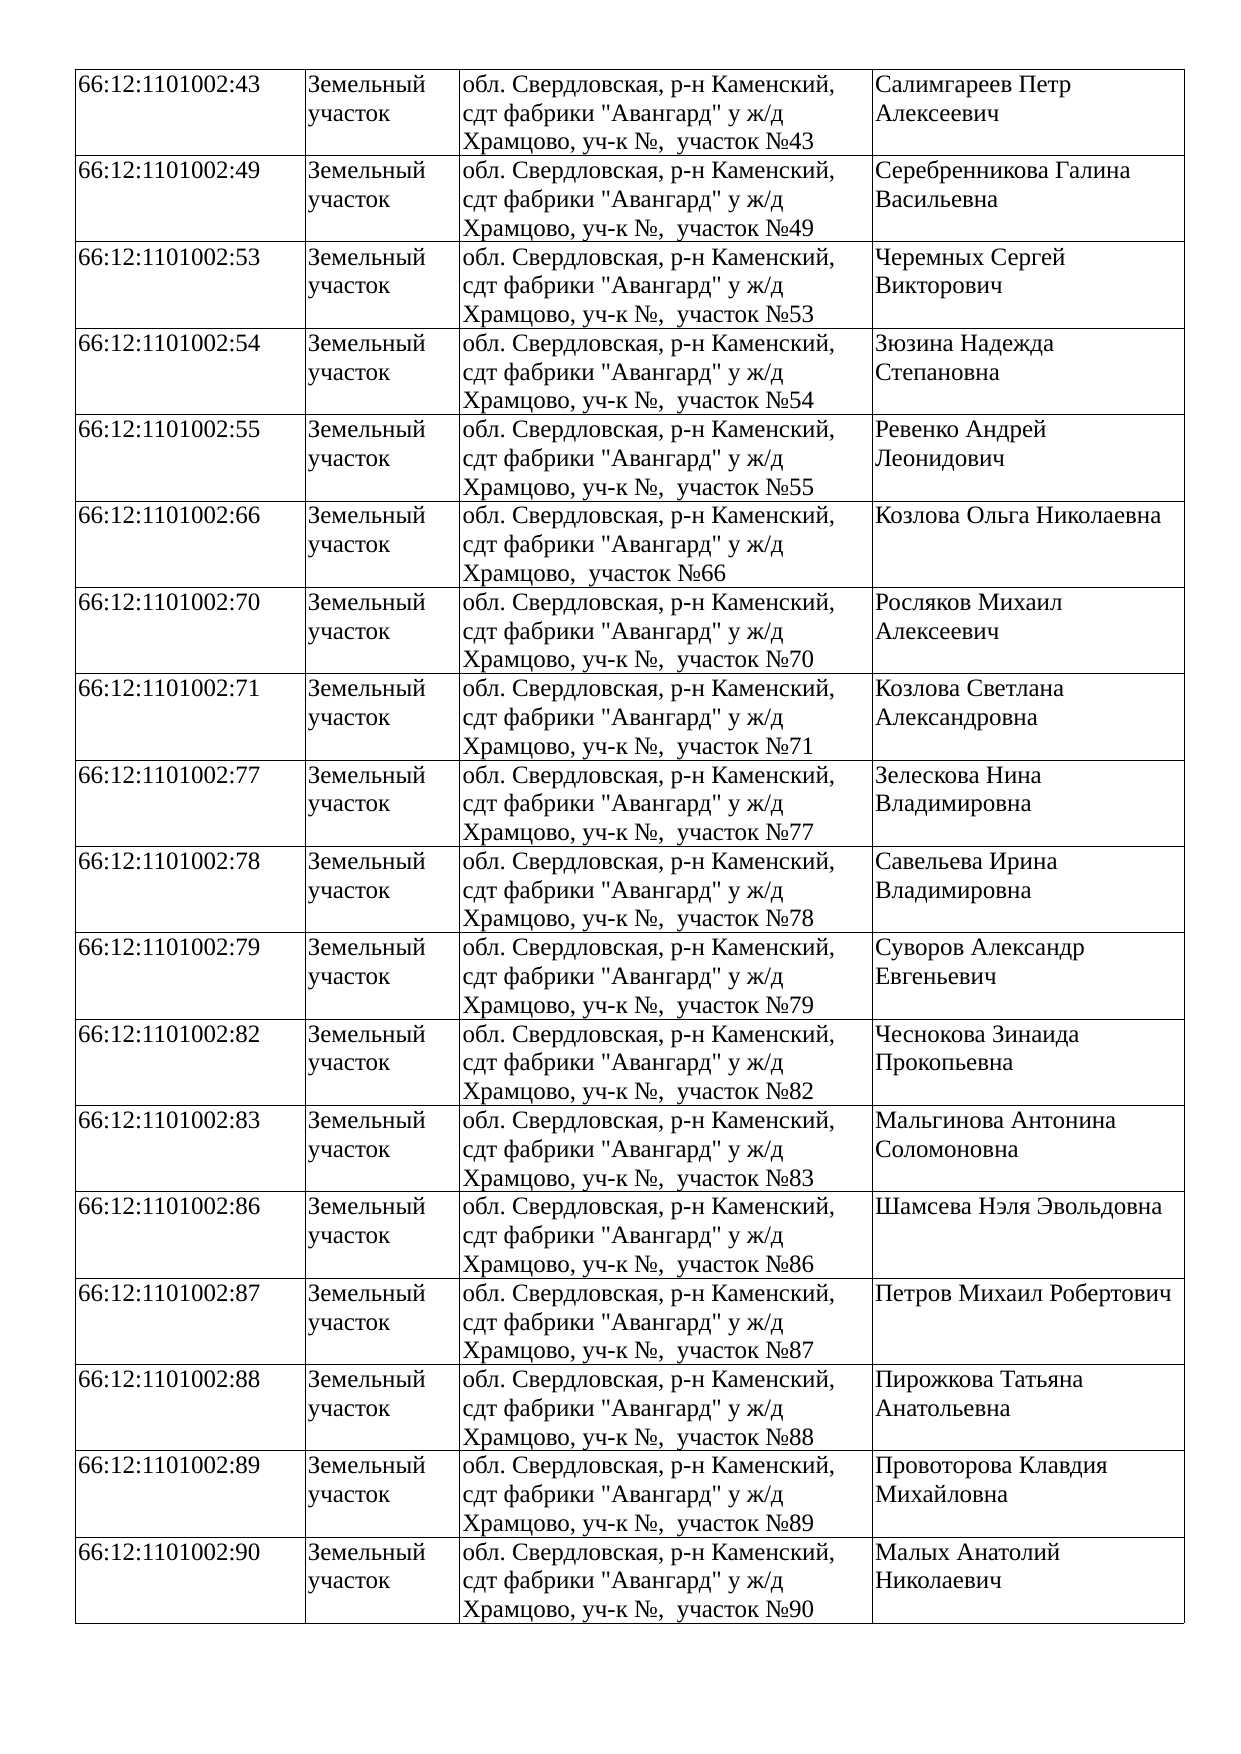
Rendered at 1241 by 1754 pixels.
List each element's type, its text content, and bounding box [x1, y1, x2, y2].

table_cell Петров Михаил Робертович [873, 1279, 1184, 1364]
table_cell Зюзина Надежда Степановна [873, 329, 1184, 414]
table_cell 66:12:1101002:77 [76, 761, 305, 846]
table_cell обл. Свердловская, р-н Каменский, сдт фабрики "Авангард" у ж/д Храмцово, уч-к №, участок №43 [460, 70, 872, 155]
table_cell обл. Свердловская, р-н Каменский, сдт фабрики "Авангард" у ж/д Храмцово, уч-к №, участок №82 [460, 1020, 872, 1105]
table_cell обл. Свердловская, р-н Каменский, сдт фабрики "Авангард" у ж/д Храмцово, уч-к №, участок №70 [460, 588, 872, 673]
table_cell Мальгинова Антонина Соломоновна [873, 1106, 1184, 1191]
table_cell Земельный участок [306, 502, 459, 587]
table_cell Земельный участок [306, 761, 459, 846]
table_cell 66:12:1101002:79 [76, 933, 305, 1019]
table_cell Земельный участок [306, 70, 459, 155]
table_cell обл. Свердловская, р-н Каменский, сдт фабрики "Авангард" у ж/д Храмцово, уч-к №, участок №55 [460, 415, 872, 501]
table_cell Савельева Ирина Владимировна [873, 847, 1184, 932]
table_cell обл. Свердловская, р-н Каменский, сдт фабрики "Авангард" у ж/д Храмцово, уч-к №, участок №54 [460, 329, 872, 414]
table_cell Шамсева Нэля Эвольдовна [873, 1192, 1184, 1278]
table_cell обл. Свердловская, р-н Каменский, сдт фабрики "Авангард" у ж/д Храмцово, уч-к №, участок №78 [460, 847, 872, 932]
table_cell Суворов Александр Евгеньевич [873, 933, 1184, 1019]
table_cell обл. Свердловская, р-н Каменский, сдт фабрики "Авангард" у ж/д Храмцово, уч-к №, участок №86 [460, 1192, 872, 1278]
table_cell обл. Свердловская, р-н Каменский, сдт фабрики "Авангард" у ж/д Храмцово, уч-к №, участок №49 [460, 156, 872, 241]
table_cell Земельный участок [306, 933, 459, 1019]
table_cell Земельный участок [306, 1451, 459, 1537]
table_cell Земельный участок [306, 1365, 459, 1450]
table_cell Ревенко Андрей Леонидович [873, 415, 1184, 501]
table_cell 66:12:1101002:70 [76, 588, 305, 673]
table_cell Пирожкова Татьяна Анатольевна [873, 1365, 1184, 1450]
table_cell Земельный участок [306, 1538, 459, 1623]
table_cell обл. Свердловская, р-н Каменский, сдт фабрики "Авангард" у ж/д Храмцово, уч-к №, участок №79 [460, 933, 872, 1019]
table_cell обл. Свердловская, р-н Каменский, сдт фабрики "Авангард" у ж/д Храмцово, уч-к №, участок №71 [460, 674, 872, 759]
table_cell 66:12:1101002:89 [76, 1451, 305, 1537]
table_cell 66:12:1101002:49 [76, 156, 305, 241]
table_cell 66:12:1101002:43 [76, 70, 305, 155]
table_cell Земельный участок [306, 588, 459, 673]
table_cell Земельный участок [306, 674, 459, 759]
table_cell обл. Свердловская, р-н Каменский, сдт фабрики "Авангард" у ж/д Храмцово, уч-к №, участок №90 [460, 1538, 872, 1623]
table_cell обл. Свердловская, р-н Каменский, сдт фабрики "Авангард" у ж/д Храмцово, уч-к №, участок №83 [460, 1106, 872, 1191]
table_cell Земельный участок [306, 156, 459, 241]
table_cell Земельный участок [306, 1192, 459, 1278]
table_cell Козлова Ольга Николаевна [873, 502, 1184, 587]
table_cell Зелескова Нина Владимировна [873, 761, 1184, 846]
table_cell 66:12:1101002:53 [76, 242, 305, 328]
table_cell Малых Анатолий Николаевич [873, 1538, 1184, 1623]
table_cell обл. Свердловская, р-н Каменский, сдт фабрики "Авангард" у ж/д Храмцово, уч-к №, участок №89 [460, 1451, 872, 1537]
table_cell Земельный участок [306, 415, 459, 501]
table_cell обл. Свердловская, р-н Каменский, сдт фабрики "Авангард" у ж/д Храмцово, уч-к №, участок №87 [460, 1279, 872, 1364]
table_cell 66:12:1101002:78 [76, 847, 305, 932]
table_cell Козлова Светлана Александровна [873, 674, 1184, 759]
table_cell обл. Свердловская, р-н Каменский, сдт фабрики "Авангард" у ж/д Храмцово, участок №66 [460, 502, 872, 587]
table_cell обл. Свердловская, р-н Каменский, сдт фабрики "Авангард" у ж/д Храмцово, уч-к №, участок №88 [460, 1365, 872, 1450]
table_cell 66:12:1101002:82 [76, 1020, 305, 1105]
table_cell Чеснокова Зинаида Прокопьевна [873, 1020, 1184, 1105]
table_cell Росляков Михаил Алексеевич [873, 588, 1184, 673]
table_cell обл. Свердловская, р-н Каменский, сдт фабрики "Авангард" у ж/д Храмцово, уч-к №, участок №77 [460, 761, 872, 846]
table_cell Земельный участок [306, 1279, 459, 1364]
table_cell 66:12:1101002:66 [76, 502, 305, 587]
table_cell Земельный участок [306, 1020, 459, 1105]
table_cell 66:12:1101002:55 [76, 415, 305, 501]
table_cell обл. Свердловская, р-н Каменский, сдт фабрики "Авангард" у ж/д Храмцово, уч-к №, участок №53 [460, 242, 872, 328]
table_cell Земельный участок [306, 1106, 459, 1191]
table_cell 66:12:1101002:90 [76, 1538, 305, 1623]
table_cell 66:12:1101002:88 [76, 1365, 305, 1450]
table_cell 66:12:1101002:87 [76, 1279, 305, 1364]
table_cell Салимгареев Петр Алексеевич [873, 70, 1184, 155]
table_cell 66:12:1101002:71 [76, 674, 305, 759]
table_cell Черемных Сергей Викторович [873, 242, 1184, 328]
table_cell Земельный участок [306, 242, 459, 328]
table_cell 66:12:1101002:86 [76, 1192, 305, 1278]
table_cell Земельный участок [306, 329, 459, 414]
table_cell 66:12:1101002:83 [76, 1106, 305, 1191]
table_cell Земельный участок [306, 847, 459, 932]
table_cell Серебренникова Галина Васильевна [873, 156, 1184, 241]
table_cell Провоторова Клавдия Михайловна [873, 1451, 1184, 1537]
table_cell 66:12:1101002:54 [76, 329, 305, 414]
